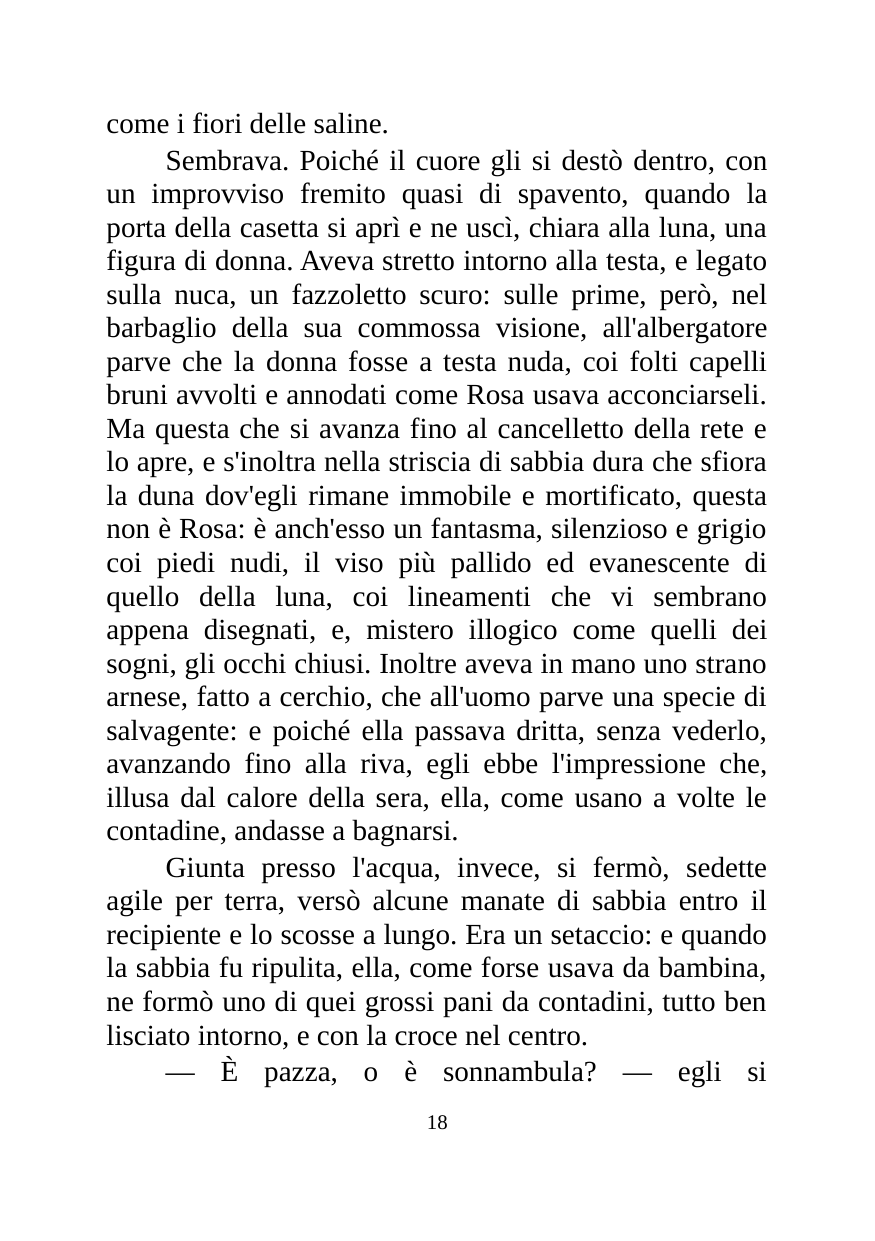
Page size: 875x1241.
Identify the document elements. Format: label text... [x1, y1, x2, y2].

text Giunta presso l'acqua, invece, si fermò, sedette agile per terra, versò alcune manate di sabbia entro il recipiente e lo scosse a lungo. Era un setaccio: e quando la sabbia fu ripulita, ella, come forse usava da bambina, ne formò uno di quei grossi pani da contadini, tutto ben lisciato intorno, e con la croce nel centro. [106, 850, 768, 1051]
text come i fiori delle saline. [106, 106, 768, 140]
text Sembrava. Poiché il cuore gli si destò dentro, con un improvviso fremito quasi di spavento, quando la porta della casetta si aprì e ne uscì, chiara alla luna, una figura di donna. Aveva stretto intorno alla testa, e legato sulla nuca, un fazzoletto scuro: sulle prime, però, nel barbaglio della sua commossa visione, all'albergatore parve che la donna fosse a testa nuda, coi folti capelli bruni avvolti e annodati come Rosa usava acconciarseli. Ma questa che si avanza fino al cancelletto della rete e lo apre, e s'inoltra nella striscia di sabbia dura che sfiora la duna dov'egli rimane immobile e mortificato, questa non è Rosa: è anch'esso un fantasma, silenzioso e grigio coi piedi nudi, il viso più pallido ed evanescente di quello della luna, coi lineamenti che vi sembrano appena disegnati, e, mistero illogico come quelli dei sogni, gli occhi chiusi. Inoltre aveva in mano uno strano arnese, fatto a cerchio, che all'uomo parve una specie di salvagente: e poiché ella passava dritta, senza vederlo, avanzando fino alla riva, egli ebbe l'impressione che, illusa dal calore della sera, ella, come usano a volte le contadine, andasse a bagnarsi. [106, 143, 768, 847]
text — È pazza, o è sonnambula? — egli si [106, 1054, 768, 1088]
